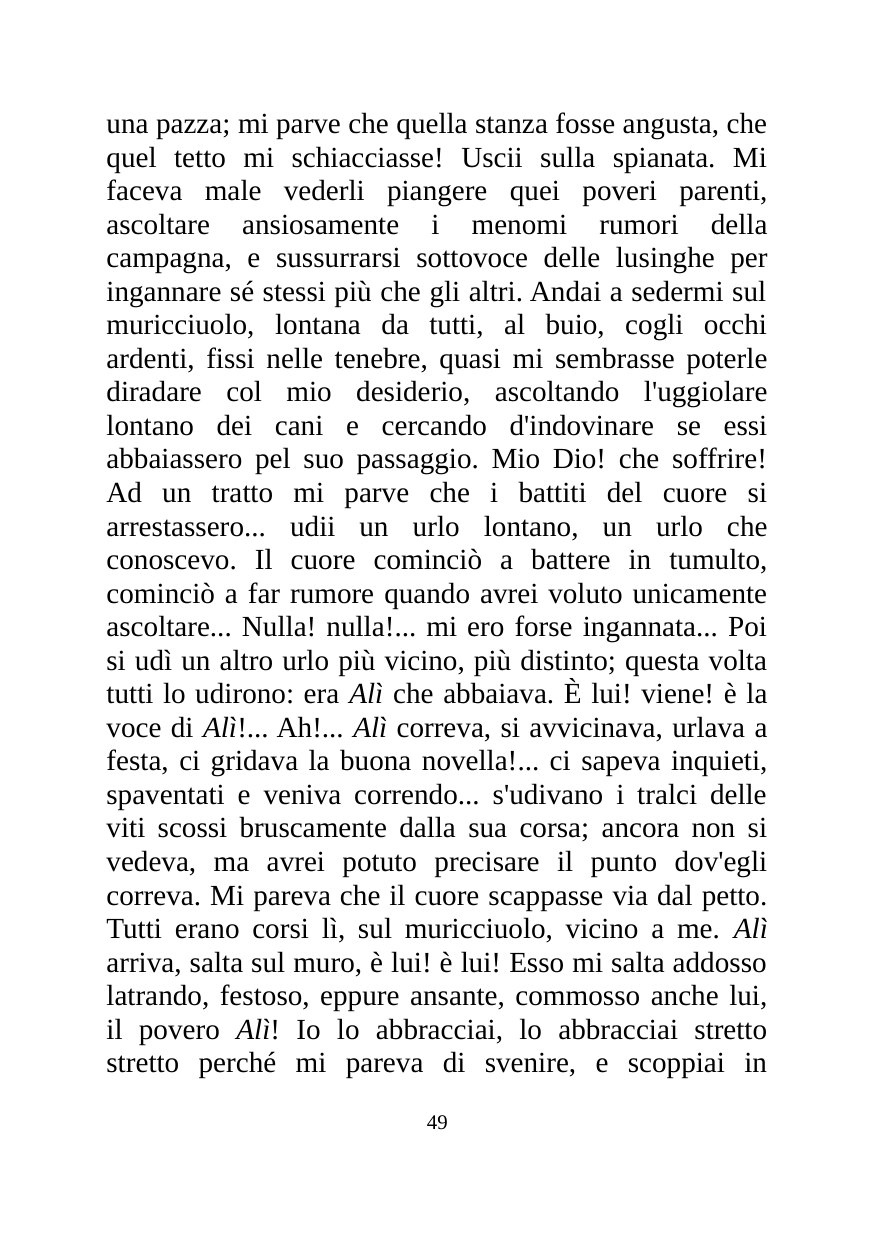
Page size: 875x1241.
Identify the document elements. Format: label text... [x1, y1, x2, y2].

text una pazza; mi parve che quella stanza fosse angusta, che quel tetto mi schiacciasse! Uscii sulla spianata. Mi faceva male vederli piangere quei poveri parenti, ascoltare ansiosamente i menomi rumori della campagna, e sussurrarsi sottovoce delle lusinghe per ingannare sé stessi più che gli altri. Andai a sedermi sul muricciuolo, lontana da tutti, al buio, cogli occhi ardenti, fissi nelle tenebre, quasi mi sembrasse poterle diradare col mio desiderio, ascoltando l'uggiolare lontano dei cani e cercando d'indovinare se essi abbaiassero pel suo passaggio. Mio Dio! che soffrire! Ad un tratto mi parve che i battiti del cuore si arrestassero... udii un urlo lontano, un urlo che conoscevo. Il cuore cominciò a battere in tumulto, cominciò a far rumore quando avrei voluto unicamente ascoltare... Nulla! nulla!... mi ero forse ingannata... Poi si udì un altro urlo più vicino, più distinto; questa volta tutti lo udirono: era Alì che abbaiava. È lui! viene! è la voce di Alì!... Ah!... Alì correva, si avvicinava, urlava a festa, ci gridava la buona novella!... ci sapeva inquieti, spaventati e veniva correndo... s'udivano i tralci delle viti scossi bruscamente dalla sua corsa; ancora non si vedeva, ma avrei potuto precisare il punto dov'egli correva. Mi pareva che il cuore scappasse via dal petto. Tutti erano corsi lì, sul muricciuolo, vicino a me. Alì arriva, salta sul muro, è lui! è lui! Esso mi salta addosso latrando, festoso, eppure ansante, commosso anche lui, il povero Alì! Io lo abbracciai, lo abbracciai stretto stretto perché mi pareva di svenire, e scoppiai in [106, 106, 768, 1079]
